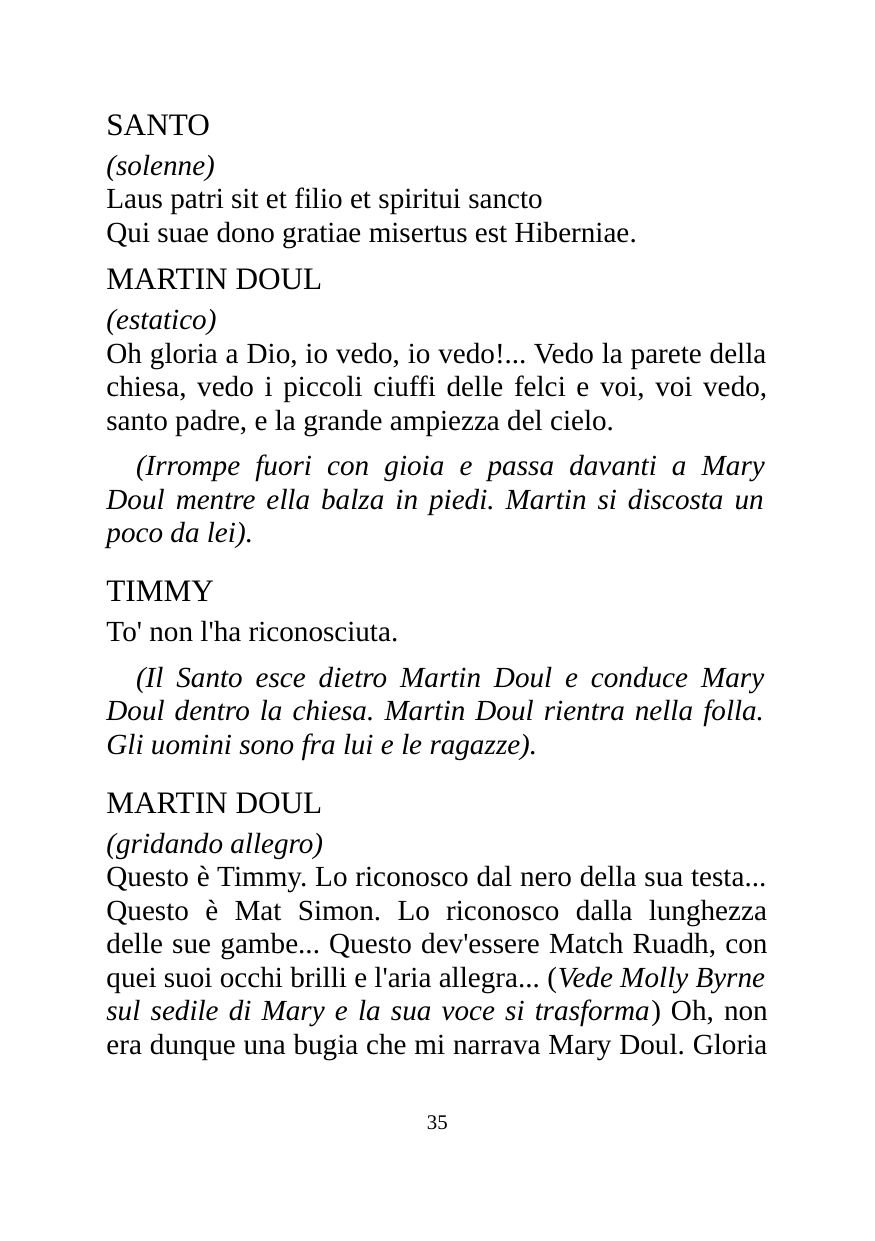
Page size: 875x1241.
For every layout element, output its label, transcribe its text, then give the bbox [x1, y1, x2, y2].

text Laus patri sit et filio et spiritui sancto Qui suae dono gratiae misertus est Hiberniae. [106, 182, 768, 249]
text Oh gloria a Dio, io vedo, io vedo!... Vedo la parete della chiesa, vedo i piccoli ciuffi delle felci e voi, voi vedo, santo padre, e la grande ampiezza del cielo. [106, 336, 768, 437]
text TIMMY [106, 572, 768, 608]
text MARTIN DOUL [106, 784, 768, 820]
text To' non l'ha riconosciuta. [106, 614, 768, 648]
text (solenne) [106, 148, 768, 182]
text Questo è Timmy. Lo riconosco dal nero della sua testa... Questo è Mat Simon. Lo riconosco dalla lunghezza delle sue gambe... Questo dev'essere Match Ruadh, con quei suoi occhi brilli e l'aria allegra... (Vede Molly Byrne sul sedile di Mary e la sua voce si trasforma) Oh, non era dunque una bugia che mi narrava Mary Doul. Gloria [106, 859, 768, 1061]
text (Irrompe fuori con gioia e passa davanti a Mary Doul mentre ella balza in piedi. Martin si discosta un poco da lei). [106, 448, 768, 549]
text (estatico) [106, 302, 768, 336]
text (gridando allegro) [106, 826, 768, 859]
text MARTIN DOUL [106, 261, 768, 296]
text (Il Santo esce dietro Martin Doul e conduce Mary Doul dentro la chiesa. Martin Doul rientra nella folla. Gli uomini sono fra lui e le ragazze). [106, 660, 768, 760]
text SANTO [106, 106, 768, 142]
